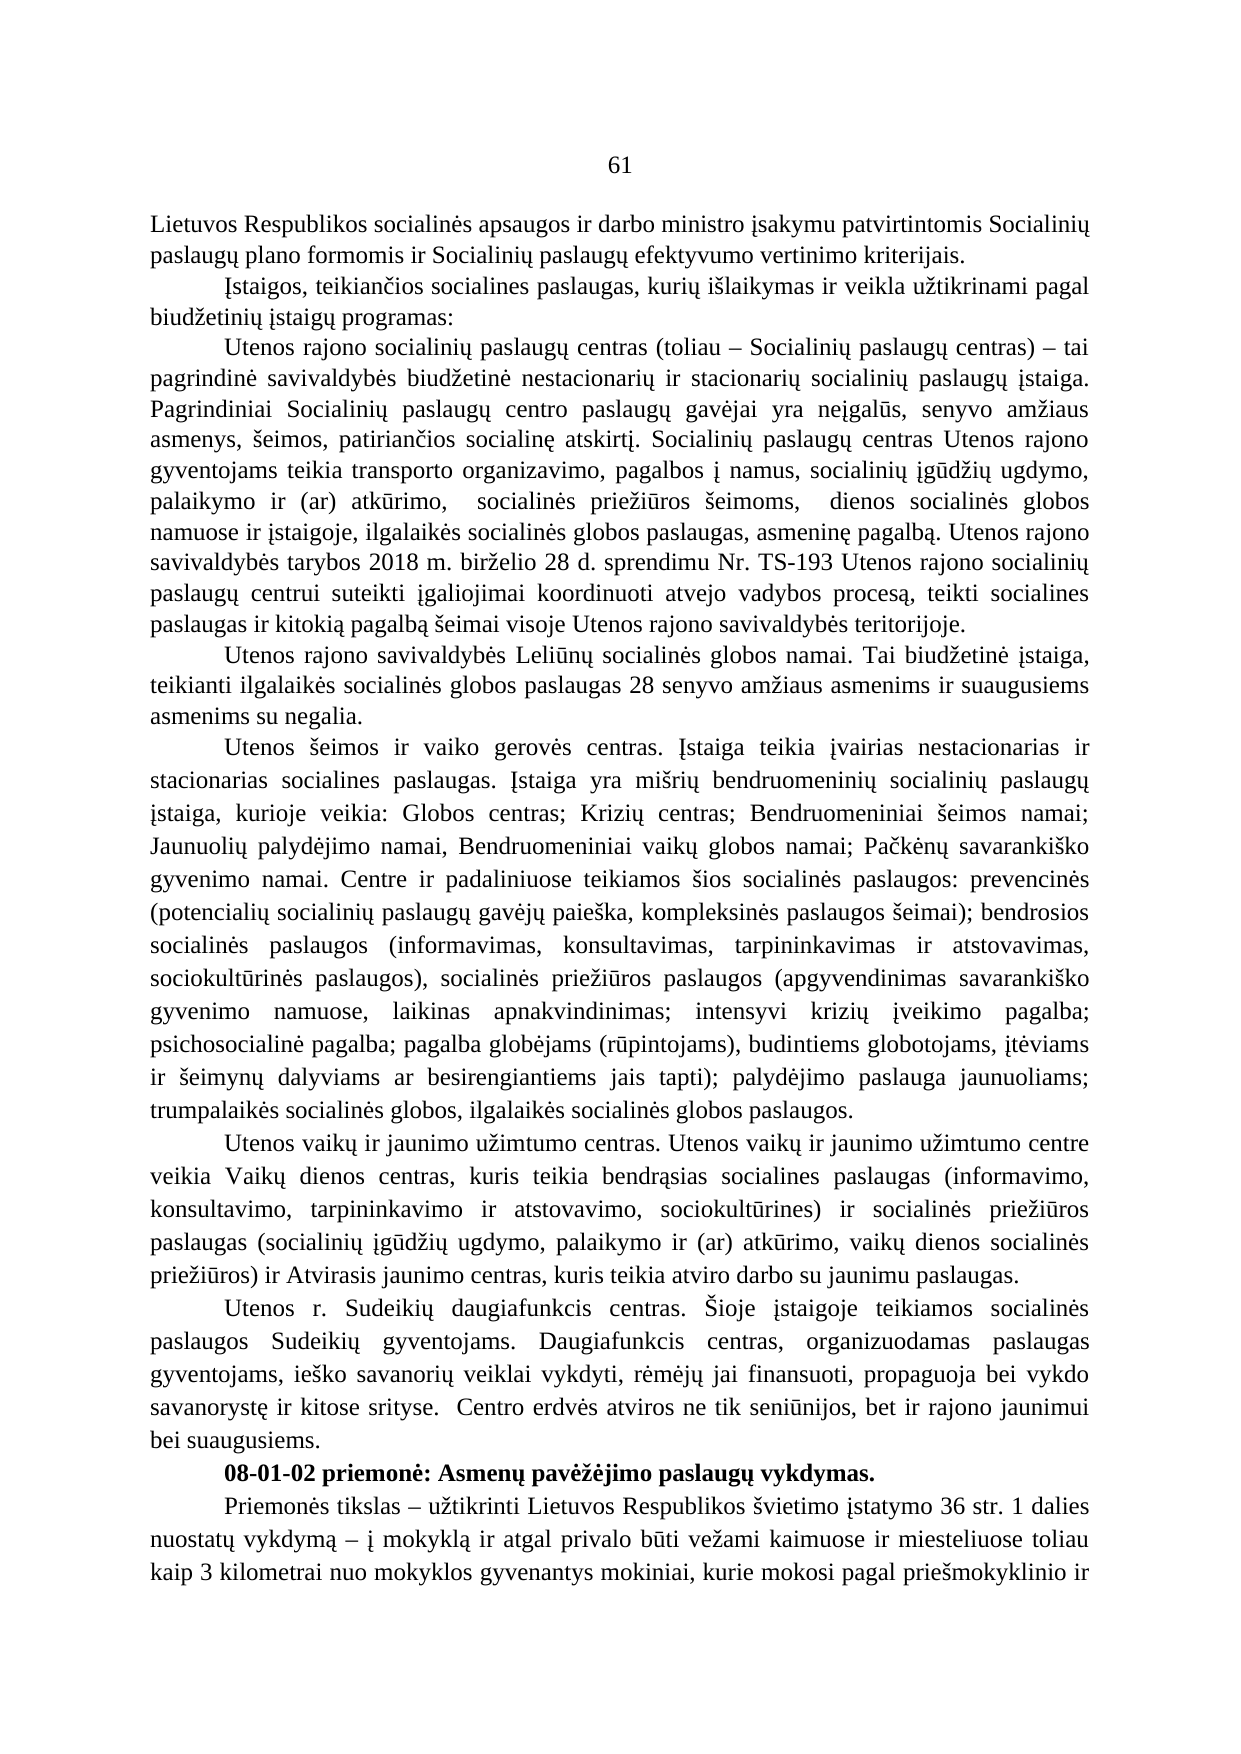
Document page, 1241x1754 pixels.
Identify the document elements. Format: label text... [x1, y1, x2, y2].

text Lietuvos Respublikos socialinės apsaugos ir darbo ministro įsakymu patvirtintomis Socialinių paslaugų plano formomis ir Socialinių paslaugų efektyvumo vertinimo kriterijais. [150, 209, 1090, 269]
text Įstaigos, teikiančios socialines paslaugas, kurių išlaikymas ir veikla užtikrinami pagal biudžetinių įstaigų programas: [150, 271, 1090, 330]
text Utenos rajono socialinių paslaugų centras (toliau – Socialinių paslaugų centras) – tai pagrindinė savivaldybės biudžetinė nestacionarių ir stacionarių socialinių paslaugų įstaiga. Pagrindiniai Socialinių paslaugų centro paslaugų gavėjai yra neįgalūs, senyvo amžiaus asmenys, šeimos, patiriančios socialinę atskirtį. Socialinių paslaugų centras Utenos rajono gyventojams teikia transporto organizavimo, pagalbos į namus, socialinių įgūdžių ugdymo, palaikymo ir (ar) atkūrimo, socialinės priežiūros šeimoms, dienos socialinės globos namuose ir įstaigoje, ilgalaikės socialinės globos paslaugas, asmeninę pagalbą. Utenos rajono savivaldybės tarybos 2018 m. birželio 28 d. sprendimu Nr. TS-193 Utenos rajono socialinių paslaugų centrui suteikti įgaliojimai koordinuoti atvejo vadybos procesą, teikti socialines paslaugas ir kitokią pagalbą šeimai visoje Utenos rajono savivaldybės teritorijoje. [150, 332, 1090, 638]
text Utenos šeimos ir vaiko gerovės centras. Įstaiga teikia įvairias nestacionarias ir stacionarias socialines paslaugas. Įstaiga yra mišrių bendruomeninių socialinių paslaugų įstaiga, kurioje veikia: Globos centras; Krizių centras; Bendruomeniniai šeimos namai; Jaunuolių palydėjimo namai, Bendruomeniniai vaikų globos namai; Pačkėnų savarankiško gyvenimo namai. Centre ir padaliniuose teikiamos šios socialinės paslaugos: prevencinės (potencialių socialinių paslaugų gavėjų paieška, kompleksinės paslaugos šeimai); bendrosios socialinės paslaugos (informavimas, konsultavimas, tarpininkavimas ir atstovavimas, sociokultūrinės paslaugos), socialinės priežiūros paslaugos (apgyvendinimas savarankiško gyvenimo namuose, laikinas apnakvindinimas; intensyvi krizių įveikimo pagalba; psichosocialinė pagalba; pagalba globėjams (rūpintojams), budintiems globotojams, įtėviams ir šeimynų dalyviams ar besirengiantiems jais tapti); palydėjimo paslauga jaunuoliams; trumpalaikės socialinės globos, ilgalaikės socialinės globos paslaugos. [150, 732, 1090, 1124]
text Utenos rajono savivaldybės Leliūnų socialinės globos namai. Tai biudžetinė įstaiga, teikianti ilgalaikės socialinės globos paslaugas 28 senyvo amžiaus asmenims ir suaugusiems asmenims su negalia. [150, 640, 1090, 730]
text Priemonės tikslas – užtikrinti Lietuvos Respublikos švietimo įstatymo 36 str. 1 dalies nuostatų vykdymą – į mokyklą ir atgal privalo būti vežami kaimuose ir miesteliuose toliau kaip 3 kilometrai nuo mokyklos gyvenantys mokiniai, kurie mokosi pagal priešmokyklinio ir [150, 1491, 1090, 1586]
text 08-01-02 priemonė: Asmenų pavėžėjimo paslaugų vykdymas. [150, 1458, 1090, 1487]
text Utenos vaikų ir jaunimo užimtumo centras. Utenos vaikų ir jaunimo užimtumo centre veikia Vaikų dienos centras, kuris teikia bendrąsias socialines paslaugas (informavimo, konsultavimo, tarpininkavimo ir atstovavimo, sociokultūrines) ir socialinės priežiūros paslaugas (socialinių įgūdžių ugdymo, palaikymo ir (ar) atkūrimo, vaikų dienos socialinės priežiūros) ir Atvirasis jaunimo centras, kuris teikia atviro darbo su jaunimu paslaugas. [150, 1128, 1090, 1289]
text Utenos r. Sudeikių daugiafunkcis centras. Šioje įstaigoje teikiamos socialinės paslaugos Sudeikių gyventojams. Daugiafunkcis centras, organizuodamas paslaugas gyventojams, ieško savanorių veiklai vykdyti, rėmėjų jai finansuoti, propaguoja bei vykdo savanorystę ir kitose srityse. Centro erdvės atviros ne tik seniūnijos, bet ir rajono jaunimui bei suaugusiems. [150, 1293, 1090, 1454]
